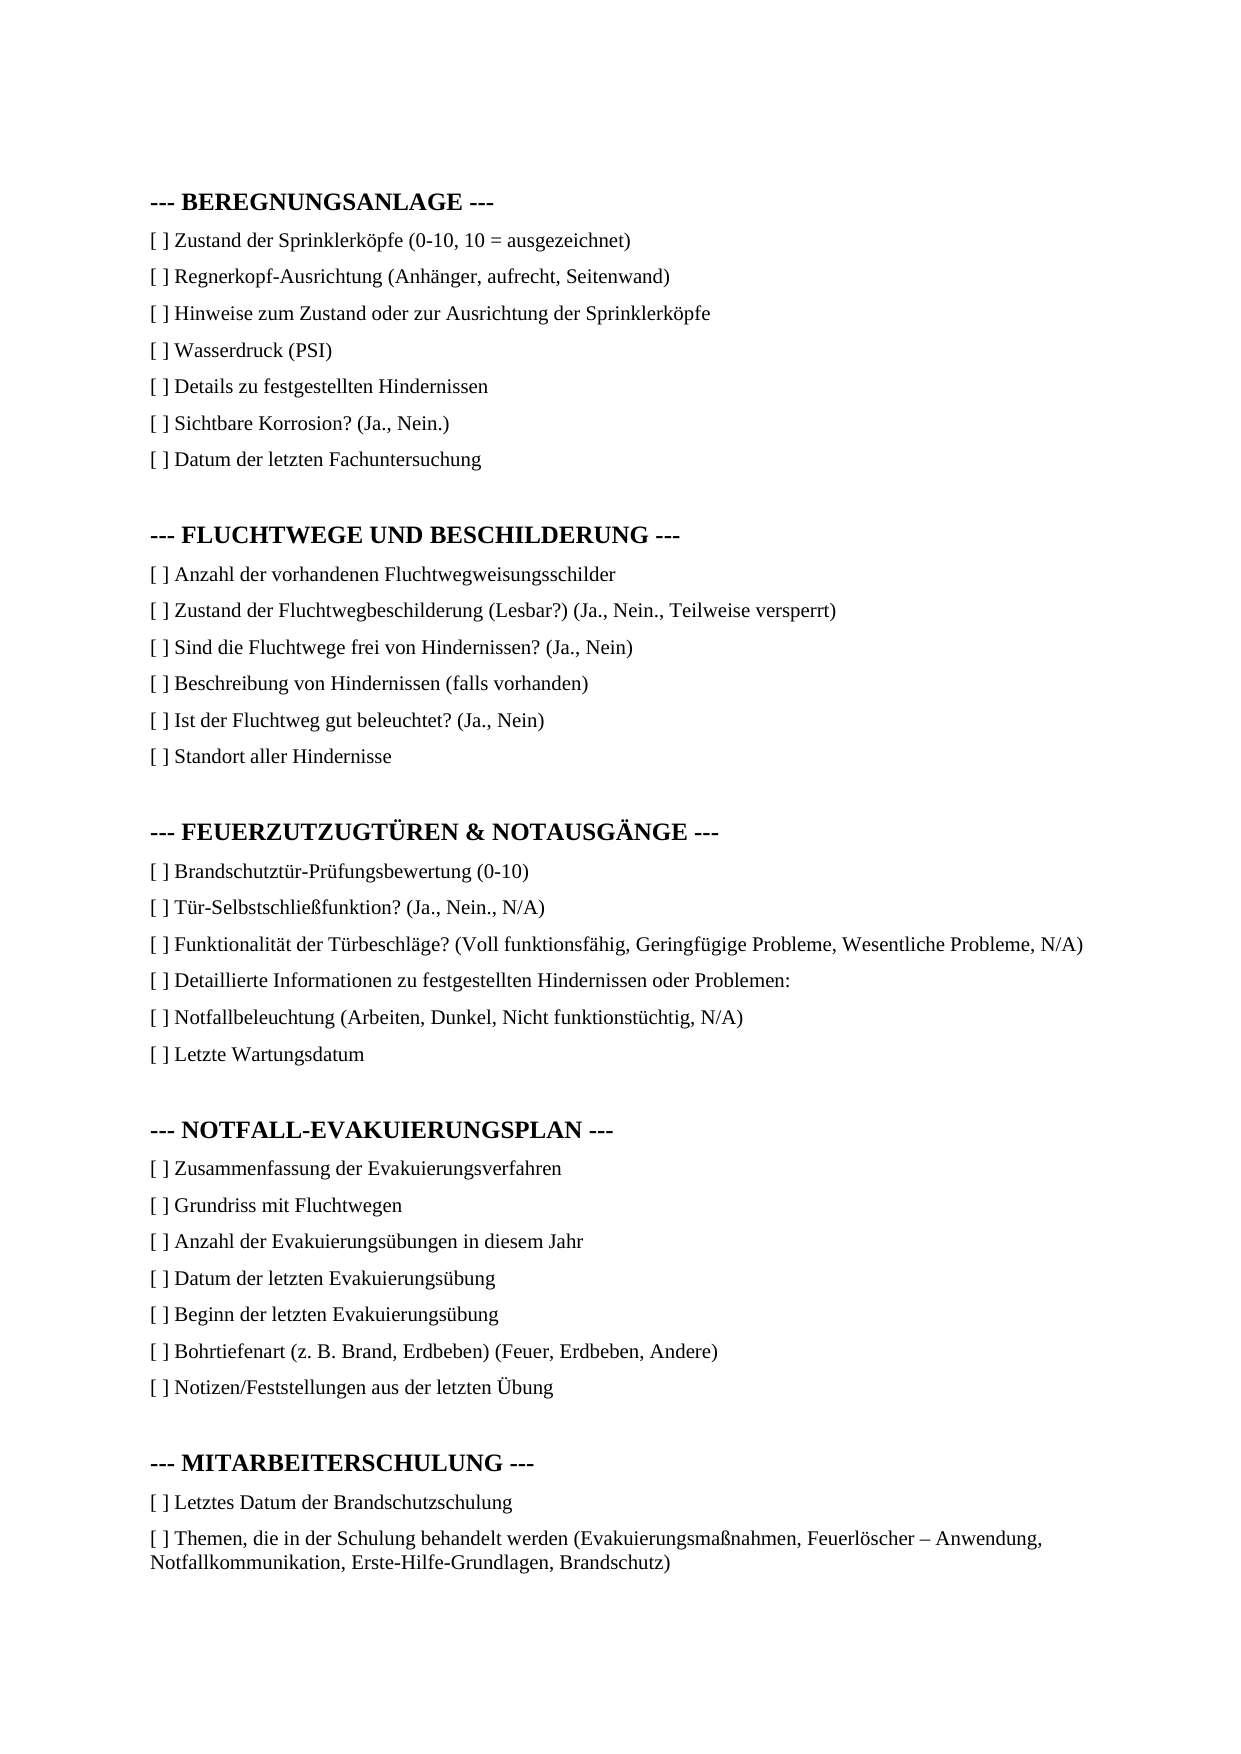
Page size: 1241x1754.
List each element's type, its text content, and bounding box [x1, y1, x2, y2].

text [ ] Datum der letzten Fachuntersuchung [150, 447, 1090, 471]
text [ ] Notizen/Feststellungen aus der letzten Übung [150, 1375, 1090, 1399]
text --- FLUCHTWEGE UND BESCHILDERUNG --- [150, 520, 1090, 549]
text [ ] Detaillierte Informationen zu festgestellten Hindernissen oder Problemen: [150, 968, 1090, 992]
text [ ] Letzte Wartungsdatum [150, 1042, 1090, 1066]
text [ ] Datum der letzten Evakuierungsübung [150, 1266, 1090, 1290]
text [ ] Beschreibung von Hindernissen (falls vorhanden) [150, 671, 1090, 695]
text [ ] Beginn der letzten Evakuierungsübung [150, 1302, 1090, 1326]
text [ ] Sind die Fluchtwege frei von Hindernissen? (Ja., Nein) [150, 635, 1090, 659]
text [ ] Funktionalität der Türbeschläge? (Voll funktionsfähig, Geringfügige Probleme, Wesentliche Probleme, N/A) [150, 932, 1090, 956]
text [ ] Ist der Fluchtweg gut beleuchtet? (Ja., Nein) [150, 708, 1090, 732]
text [ ] Zusammenfassung der Evakuierungsverfahren [150, 1156, 1090, 1180]
text [ ] Brandschutztür-Prüfungsbewertung (0-10) [150, 859, 1090, 883]
text [ ] Notfallbeleuchtung (Arbeiten, Dunkel, Nicht funktionstüchtig, N/A) [150, 1005, 1090, 1029]
text [ ] Zustand der Sprinklerköpfe (0-10, 10 = ausgezeichnet) [150, 228, 1090, 252]
text [ ] Anzahl der Evakuierungsübungen in diesem Jahr [150, 1229, 1090, 1253]
text [ ] Wasserdruck (PSI) [150, 337, 1090, 362]
text [ ] Letztes Datum der Brandschutzschulung [150, 1490, 1090, 1514]
text [ ] Grundriss mit Fluchtwegen [150, 1192, 1090, 1217]
text [ ] Themen, die in der Schulung behandelt werden (Evakuierungsmaßnahmen, Feuerlöscher – Anwendung, Notfallkommunikation, Erste-Hilfe-Grundlagen, Brandschutz) [150, 1526, 1090, 1574]
text [ ] Details zu festgestellten Hindernissen [150, 374, 1090, 398]
text [ ] Anzahl der vorhandenen Fluchtwegweisungsschilder [150, 562, 1090, 586]
text --- NOTFALL-EVAKUIERUNGSPLAN --- [150, 1115, 1090, 1143]
text [ ] Hinweise zum Zustand oder zur Ausrichtung der Sprinklerköpfe [150, 301, 1090, 325]
text --- MITARBEITERSCHULUNG --- [150, 1448, 1090, 1477]
text [ ] Tür-Selbstschließfunktion? (Ja., Nein., N/A) [150, 895, 1090, 919]
text [ ] Standort aller Hindernisse [150, 744, 1090, 768]
text --- BEREGNUNGSANLAGE --- [150, 187, 1090, 215]
text [ ] Zustand der Fluchtwegbeschilderung (Lesbar?) (Ja., Nein., Teilweise versperrt) [150, 598, 1090, 622]
text --- FEUERZUTZUGTÜREN & NOTAUSGÄNGE --- [150, 817, 1090, 846]
text [ ] Bohrtiefenart (z. B. Brand, Erdbeben) (Feuer, Erdbeben, Andere) [150, 1339, 1090, 1363]
text [ ] Regnerkopf-Ausrichtung (Anhänger, aufrecht, Seitenwand) [150, 264, 1090, 288]
text [ ] Sichtbare Korrosion? (Ja., Nein.) [150, 411, 1090, 435]
